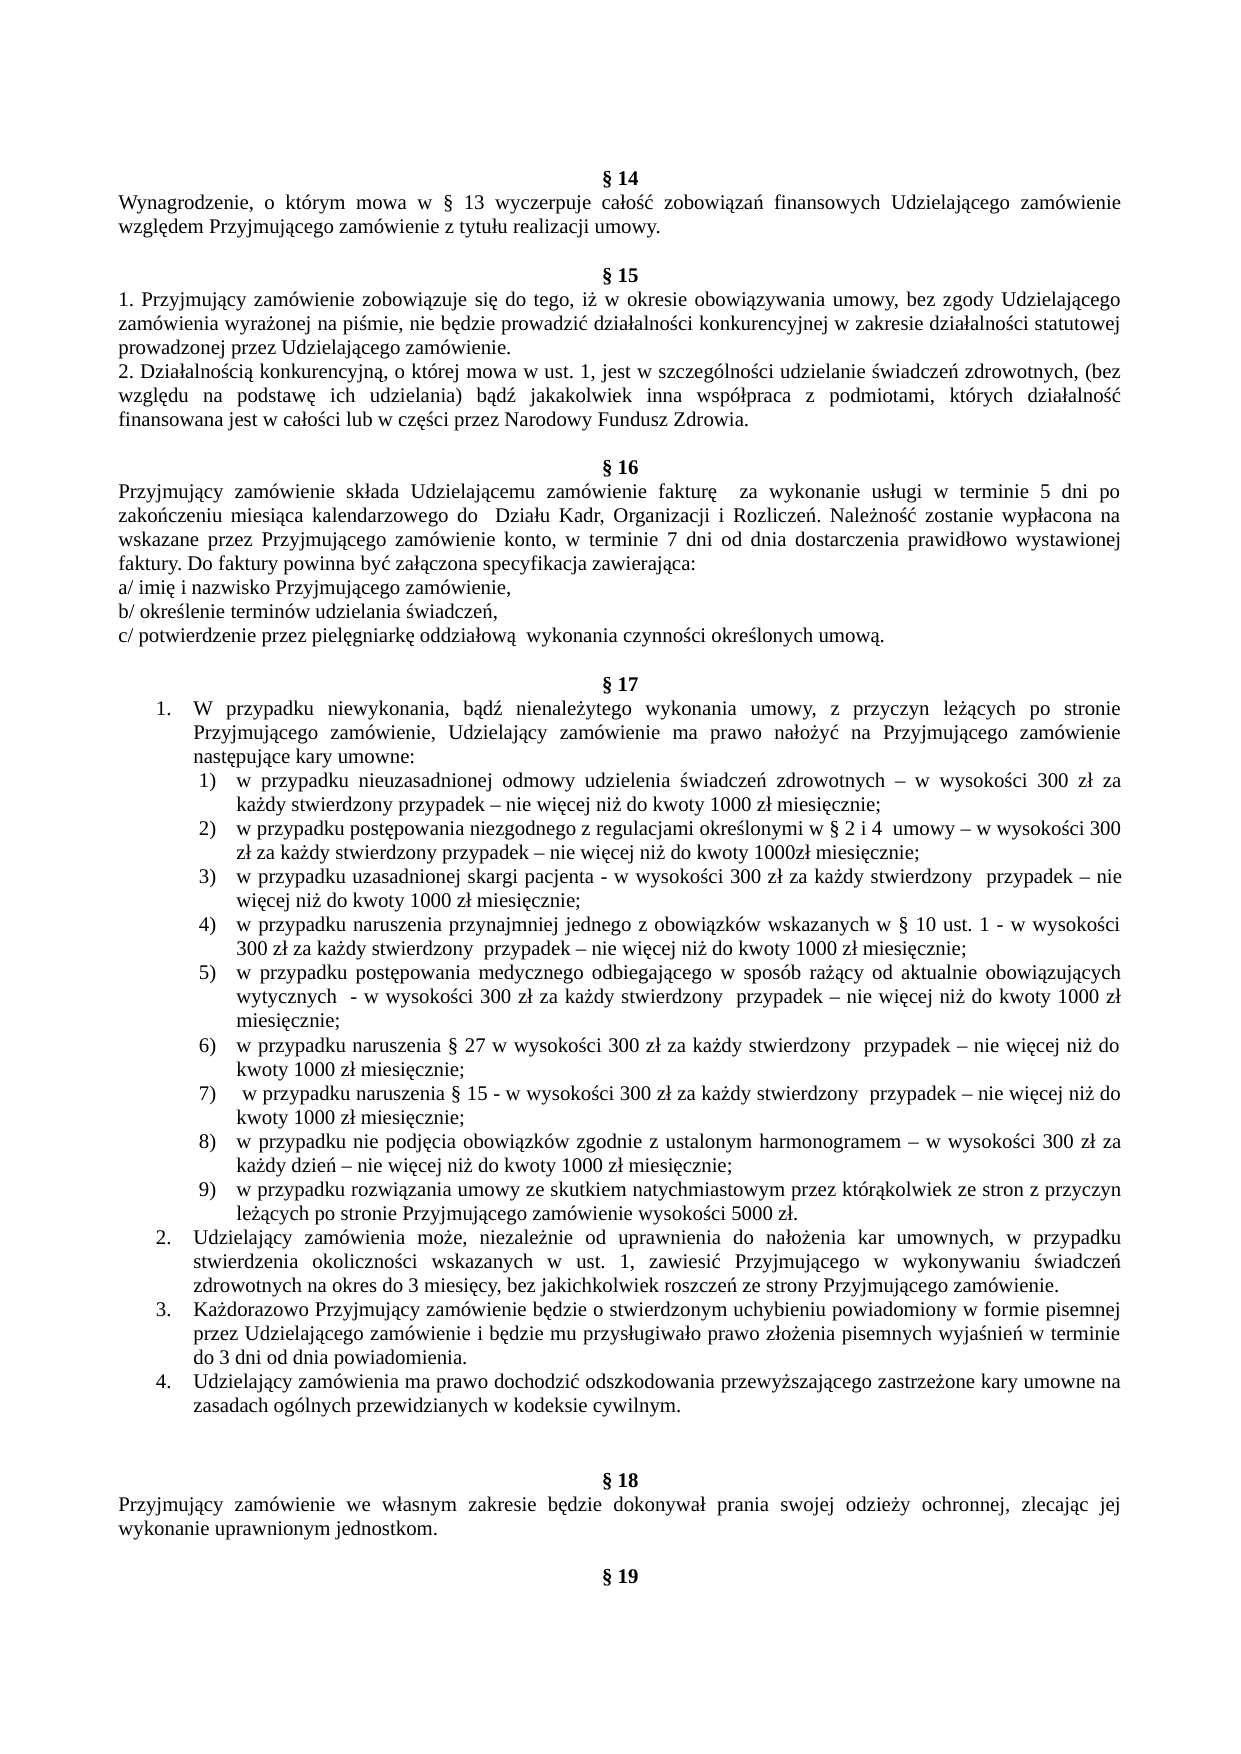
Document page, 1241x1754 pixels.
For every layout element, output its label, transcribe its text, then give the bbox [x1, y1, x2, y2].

list W przypadku niewykonania, bądź nienależytego wykonania umowy, z przyczyn leżących po stronie Przyjmującego zamówienie, Udzielający zamówienie ma prawo nałożyć na Przyjmującego zamówienie następujące kary umowne: [156, 696, 1122, 768]
text § 15 [118, 262, 1122, 287]
list w przypadku nieuzasadnionej odmowy udzielenia świadczeń zdrowotnych – w wysokości 300 zł za każdy stwierdzony przypadek – nie więcej niż do kwoty 1000 zł miesięcznie; [199, 768, 1122, 816]
list Udzielający zamówienia może, niezależnie od uprawnienia do nałożenia kar umownych, w przypadku stwierdzenia okoliczności wskazanych w ust. 1, zawiesić Przyjmującego w wykonywaniu świadczeń zdrowotnych na okres do 3 miesięcy, bez jakichkolwiek roszczeń ze strony Przyjmującego zamówienie. [156, 1225, 1122, 1297]
text § 14 [118, 166, 1122, 190]
text Przyjmujący zamówienie składa Udzielającemu zamówienie fakturę za wykonanie usługi w terminie 5 dni po zakończeniu miesiąca kalendarzowego do Działu Kadr, Organizacji i Rozliczeń. Należność zostanie wypłacona na wskazane przez Przyjmującego zamówienie konto, w terminie 7 dni od dnia dostarczenia prawidłowo wystawionej faktury. Do faktury powinna być załączona specyfikacja zawierająca: [118, 479, 1122, 575]
list Każdorazowo Przyjmujący zamówienie będzie o stwierdzonym uchybieniu powiadomiony w formie pisemnej przez Udzielającego zamówienie i będzie mu przysługiwało prawo złożenia pisemnych wyjaśnień w terminie do 3 dni od dnia powiadomienia. [156, 1297, 1122, 1369]
text 1. Przyjmujący zamówienie zobowiązuje się do tego, iż w okresie obowiązywania umowy, bez zgody Udzielającego zamówienia wyrażonej na piśmie, nie będzie prowadzić działalności konkurencyjnej w zakresie działalności statutowej prowadzonej przez Udzielającego zamówienie. [118, 287, 1122, 359]
text b/ określenie terminów udzielania świadczeń, [118, 599, 1122, 623]
text 2. Działalnością konkurencyjną, o której mowa w ust. 1, jest w szczególności udzielanie świadczeń zdrowotnych, (bez względu na podstawę ich udzielania) bądź jakakolwiek inna współpraca z podmiotami, których działalność finansowana jest w całości lub w części przez Narodowy Fundusz Zdrowia. [118, 359, 1122, 431]
list w przypadku nie podjęcia obowiązków zgodnie z ustalonym harmonogramem – w wysokości 300 zł za każdy dzień – nie więcej niż do kwoty 1000 zł miesięcznie; [199, 1129, 1122, 1177]
list w przypadku naruszenia przynajmniej jednego z obowiązków wskazanych w § 10 ust. 1 - w wysokości 300 zł za każdy stwierdzony przypadek – nie więcej niż do kwoty 1000 zł miesięcznie; [199, 912, 1122, 960]
list w przypadku postępowania medycznego odbiegającego w sposób rażący od aktualnie obowiązujących wytycznych - w wysokości 300 zł za każdy stwierdzony przypadek – nie więcej niż do kwoty 1000 zł miesięcznie; [199, 960, 1122, 1032]
list w przypadku naruszenia § 15 - w wysokości 300 zł za każdy stwierdzony przypadek – nie więcej niż do kwoty 1000 zł miesięcznie; [199, 1081, 1122, 1129]
list Udzielający zamówienia ma prawo dochodzić odszkodowania przewyższającego zastrzeżone kary umowne na zasadach ogólnych przewidzianych w kodeksie cywilnym. [156, 1369, 1122, 1417]
text Przyjmujący zamówienie we własnym zakresie będzie dokonywał prania swojej odzieży ochronnej, zlecając jej wykonanie uprawnionym jednostkom. [118, 1492, 1122, 1540]
list w przypadku uzasadnionej skargi pacjenta - w wysokości 300 zł za każdy stwierdzony przypadek – nie więcej niż do kwoty 1000 zł miesięcznie; [199, 864, 1122, 912]
list w przypadku naruszenia § 27 w wysokości 300 zł za każdy stwierdzony przypadek – nie więcej niż do kwoty 1000 zł miesięcznie; [199, 1032, 1122, 1081]
text § 17 [118, 672, 1122, 696]
list w przypadku rozwiązania umowy ze skutkiem natychmiastowym przez którąkolwiek ze stron z przyczyn leżących po stronie Przyjmującego zamówienie wysokości 5000 zł. [199, 1177, 1122, 1225]
text § 18 [118, 1468, 1122, 1492]
text Wynagrodzenie, o którym mowa w § 13 wyczerpuje całość zobowiązań finansowych Udzielającego zamówienie względem Przyjmującego zamówienie z tytułu realizacji umowy. [118, 190, 1122, 238]
text a/ imię i nazwisko Przyjmującego zamówienie, [118, 575, 1122, 599]
text § 19 [118, 1564, 1122, 1588]
list w przypadku postępowania niezgodnego z regulacjami określonymi w § 2 i 4 umowy – w wysokości 300 zł za każdy stwierdzony przypadek – nie więcej niż do kwoty 1000zł miesięcznie; [199, 816, 1122, 864]
text § 16 [118, 455, 1122, 479]
text c/ potwierdzenie przez pielęgniarkę oddziałową wykonania czynności określonych umową. [118, 623, 1122, 647]
